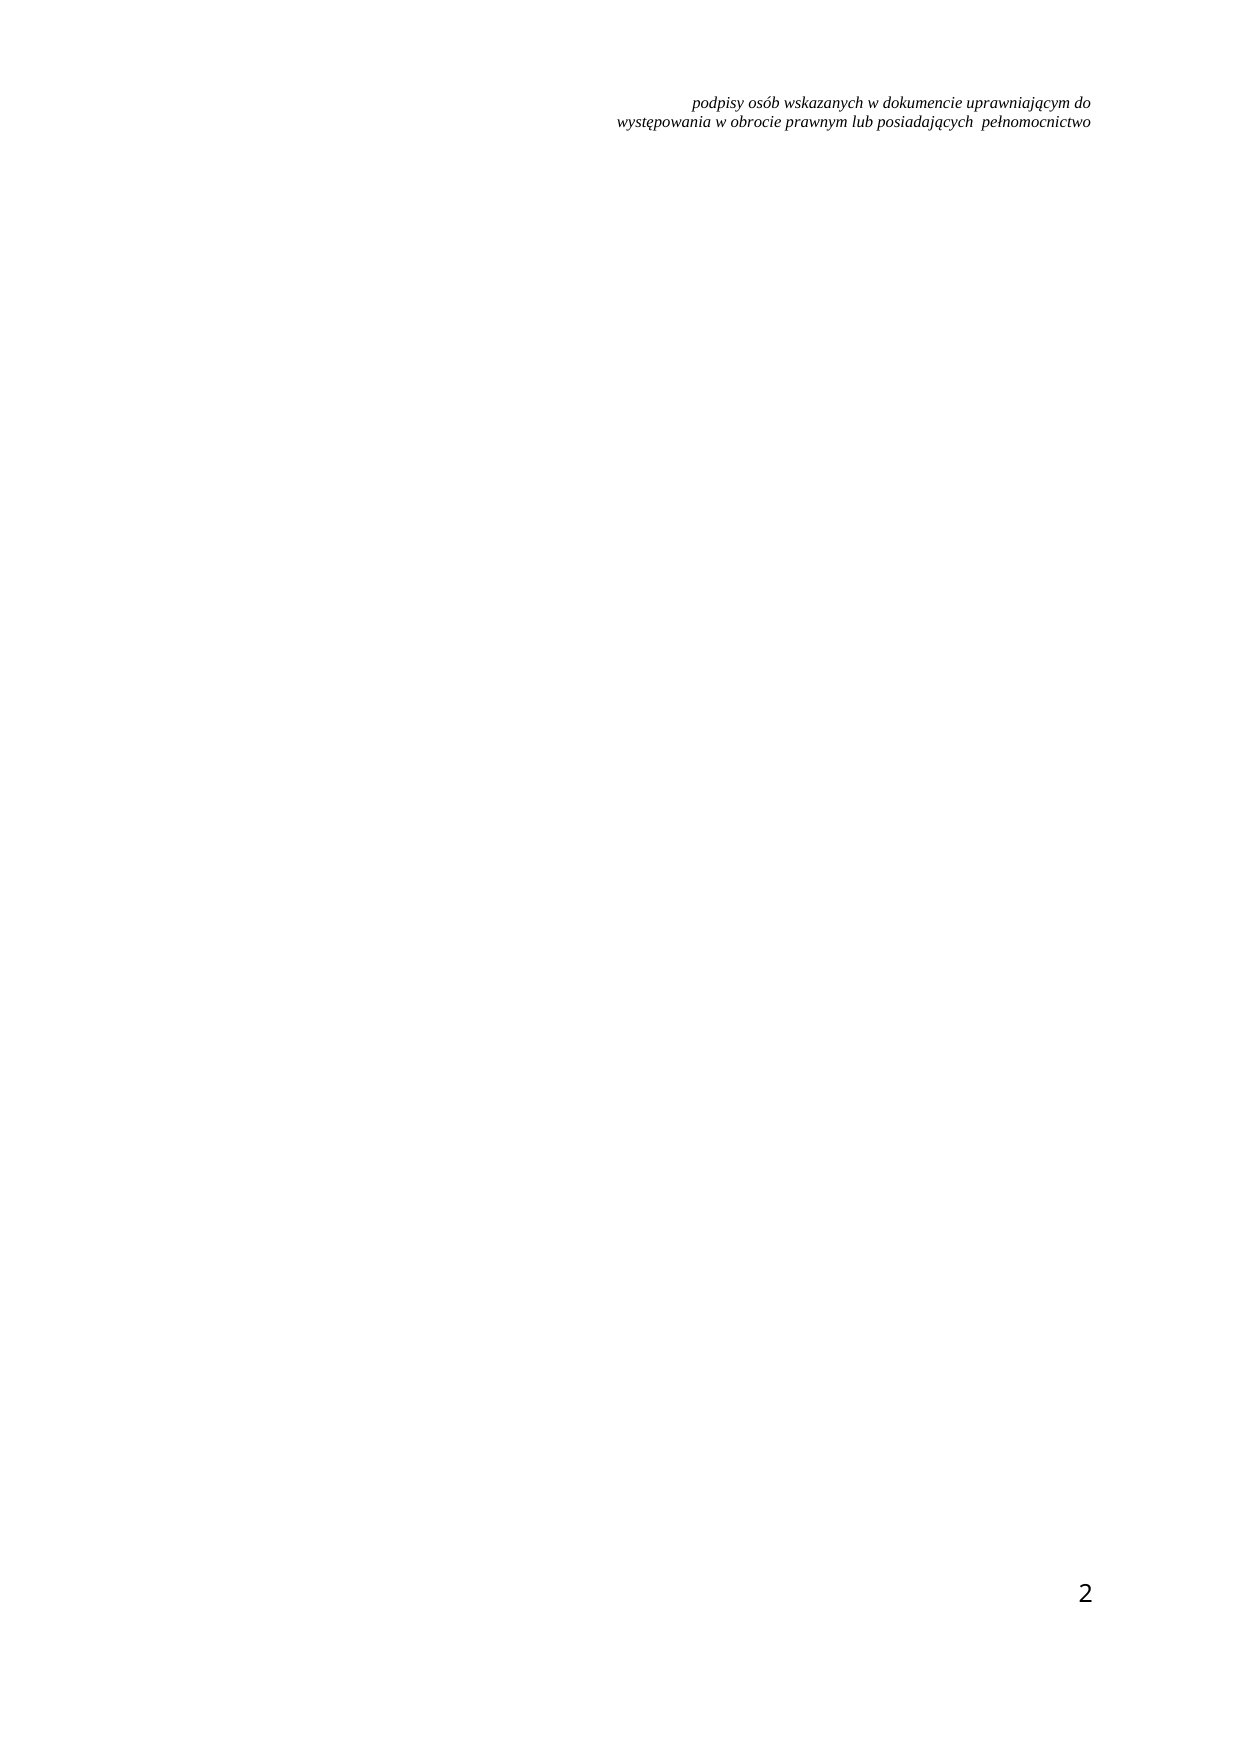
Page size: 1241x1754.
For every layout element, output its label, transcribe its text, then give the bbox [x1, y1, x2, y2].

text podpisy osób wskazanych w dokumencie uprawniającym do [148, 93, 1093, 112]
text występowania w obrocie prawnym lub posiadających pełnomocnictwo [148, 112, 1093, 131]
